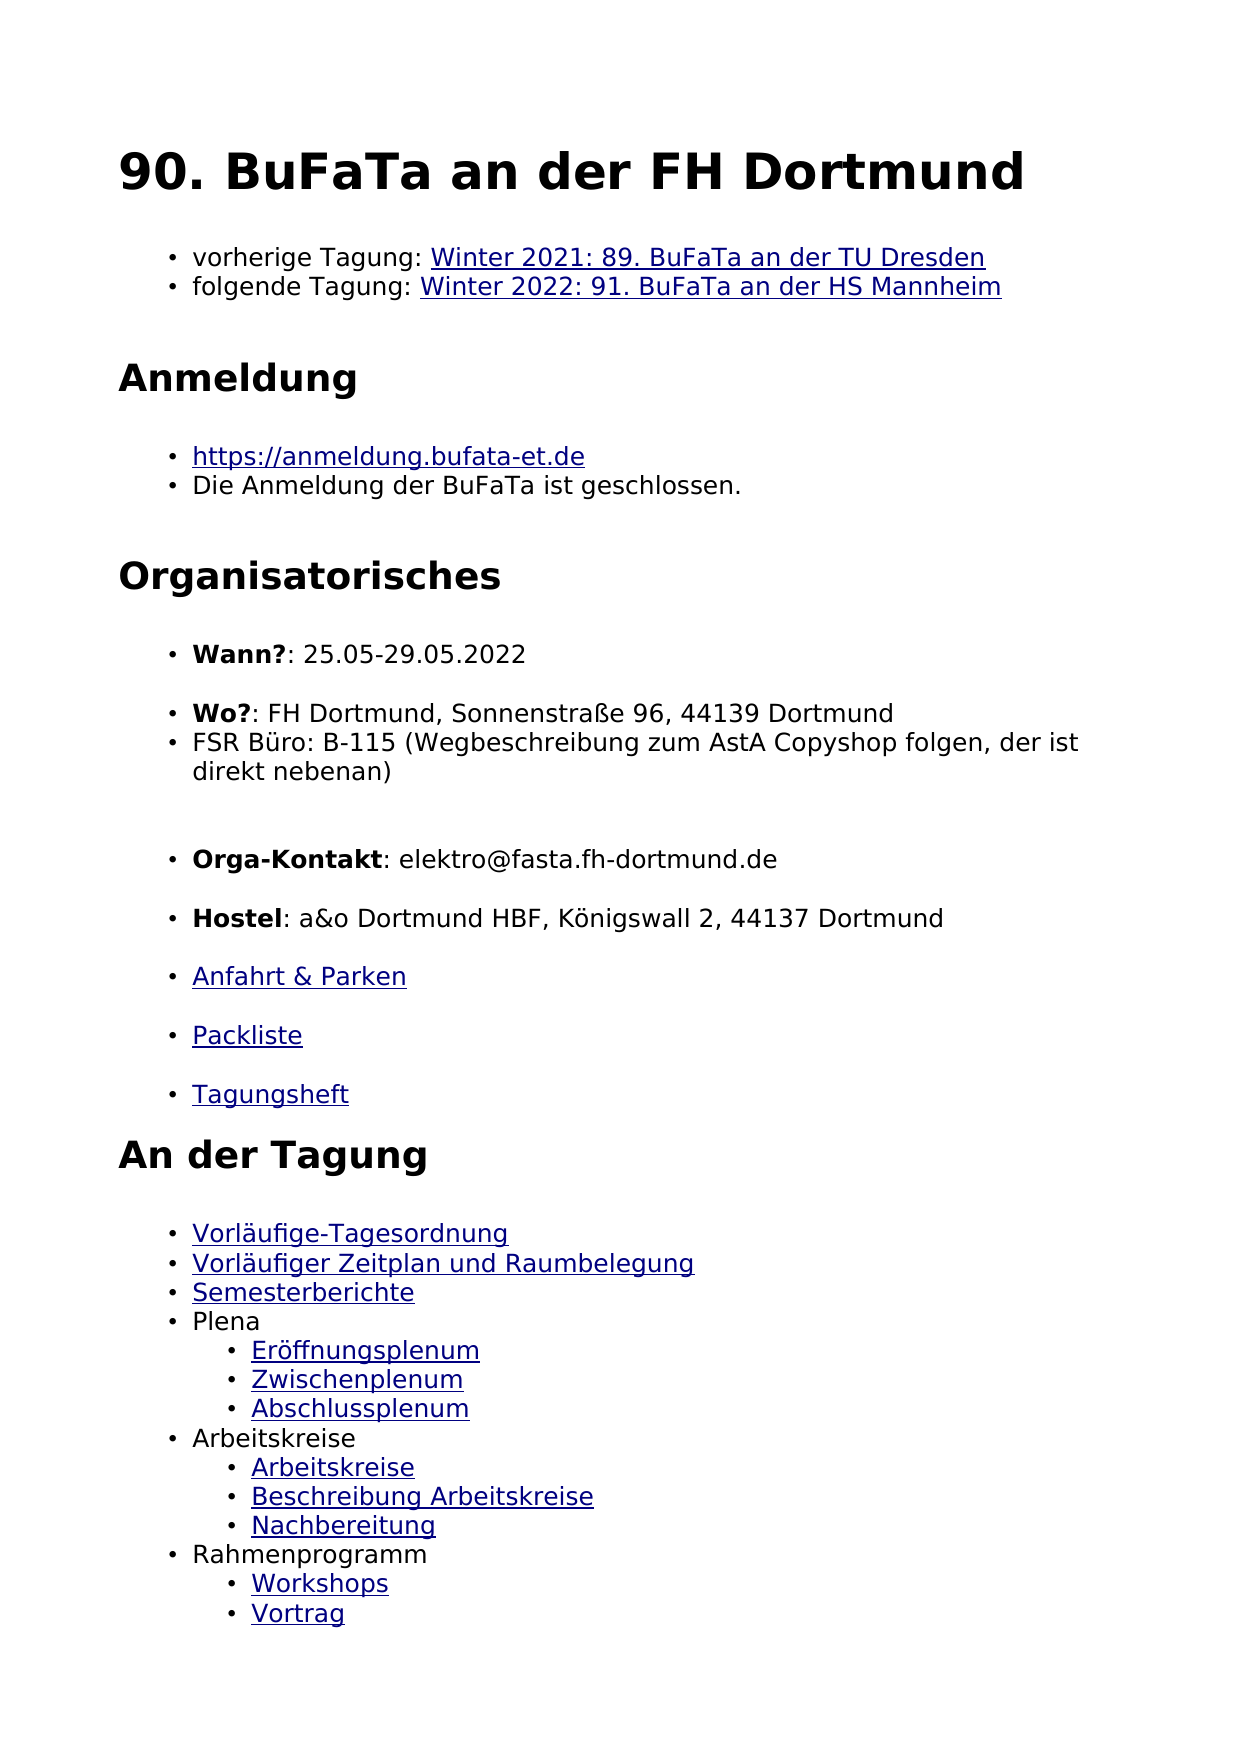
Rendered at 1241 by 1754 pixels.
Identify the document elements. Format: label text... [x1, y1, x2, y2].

list Packliste [177, 1021, 1122, 1050]
list Anfahrt & Parken [177, 963, 1122, 992]
list Die Anmeldung der BuFaTa ist geschlossen. [177, 471, 1122, 500]
list Orga-Kontakt: elektro@fasta.fh-dortmund.de [177, 845, 1122, 874]
list Rahmenprogramm [177, 1541, 1122, 1570]
list Semesterberichte [177, 1278, 1122, 1307]
list Nachbereitung [236, 1511, 1122, 1541]
list Vortrag [236, 1599, 1122, 1628]
subtitle An der Tagung [118, 1134, 1122, 1178]
list https://anmeldung.bufata-et.de [177, 442, 1122, 471]
list Arbeitskreise [177, 1424, 1122, 1453]
list Zwischenplenum [236, 1366, 1122, 1395]
list Workshops [236, 1570, 1122, 1599]
list FSR Büro: B-115 (Wegbeschreibung zum AstA Copyshop folgen, der ist direkt nebenan) [177, 728, 1122, 786]
list folgende Tagung: Winter 2022: 91. BuFaTa an der HS Mannheim [177, 272, 1122, 302]
list Vorläufige-Tagesordnung [177, 1220, 1122, 1249]
subtitle 90. BuFaTa an der FH Dortmund [118, 143, 1122, 201]
list Abschlussplenum [236, 1395, 1122, 1424]
list Wann?: 25.05-29.05.2022 [177, 640, 1122, 669]
subtitle Organisatorisches [118, 554, 1122, 598]
subtitle Anmeldung [118, 356, 1122, 400]
list Wo?: FH Dortmund, Sonnenstraße 96, 44139 Dortmund [177, 699, 1122, 728]
list Arbeitskreise [236, 1453, 1122, 1482]
list vorherige Tagung: Winter 2021: 89. BuFaTa an der TU Dresden [177, 243, 1122, 272]
list Vorläufiger Zeitplan und Raumbelegung [177, 1249, 1122, 1278]
list Hostel: a&o Dortmund HBF, Königswall 2, 44137 Dortmund [177, 904, 1122, 933]
list Eröffnungsplenum [236, 1336, 1122, 1366]
list Plena [177, 1307, 1122, 1336]
list Beschreibung Arbeitskreise [236, 1482, 1122, 1511]
list Tagungsheft [177, 1080, 1122, 1109]
